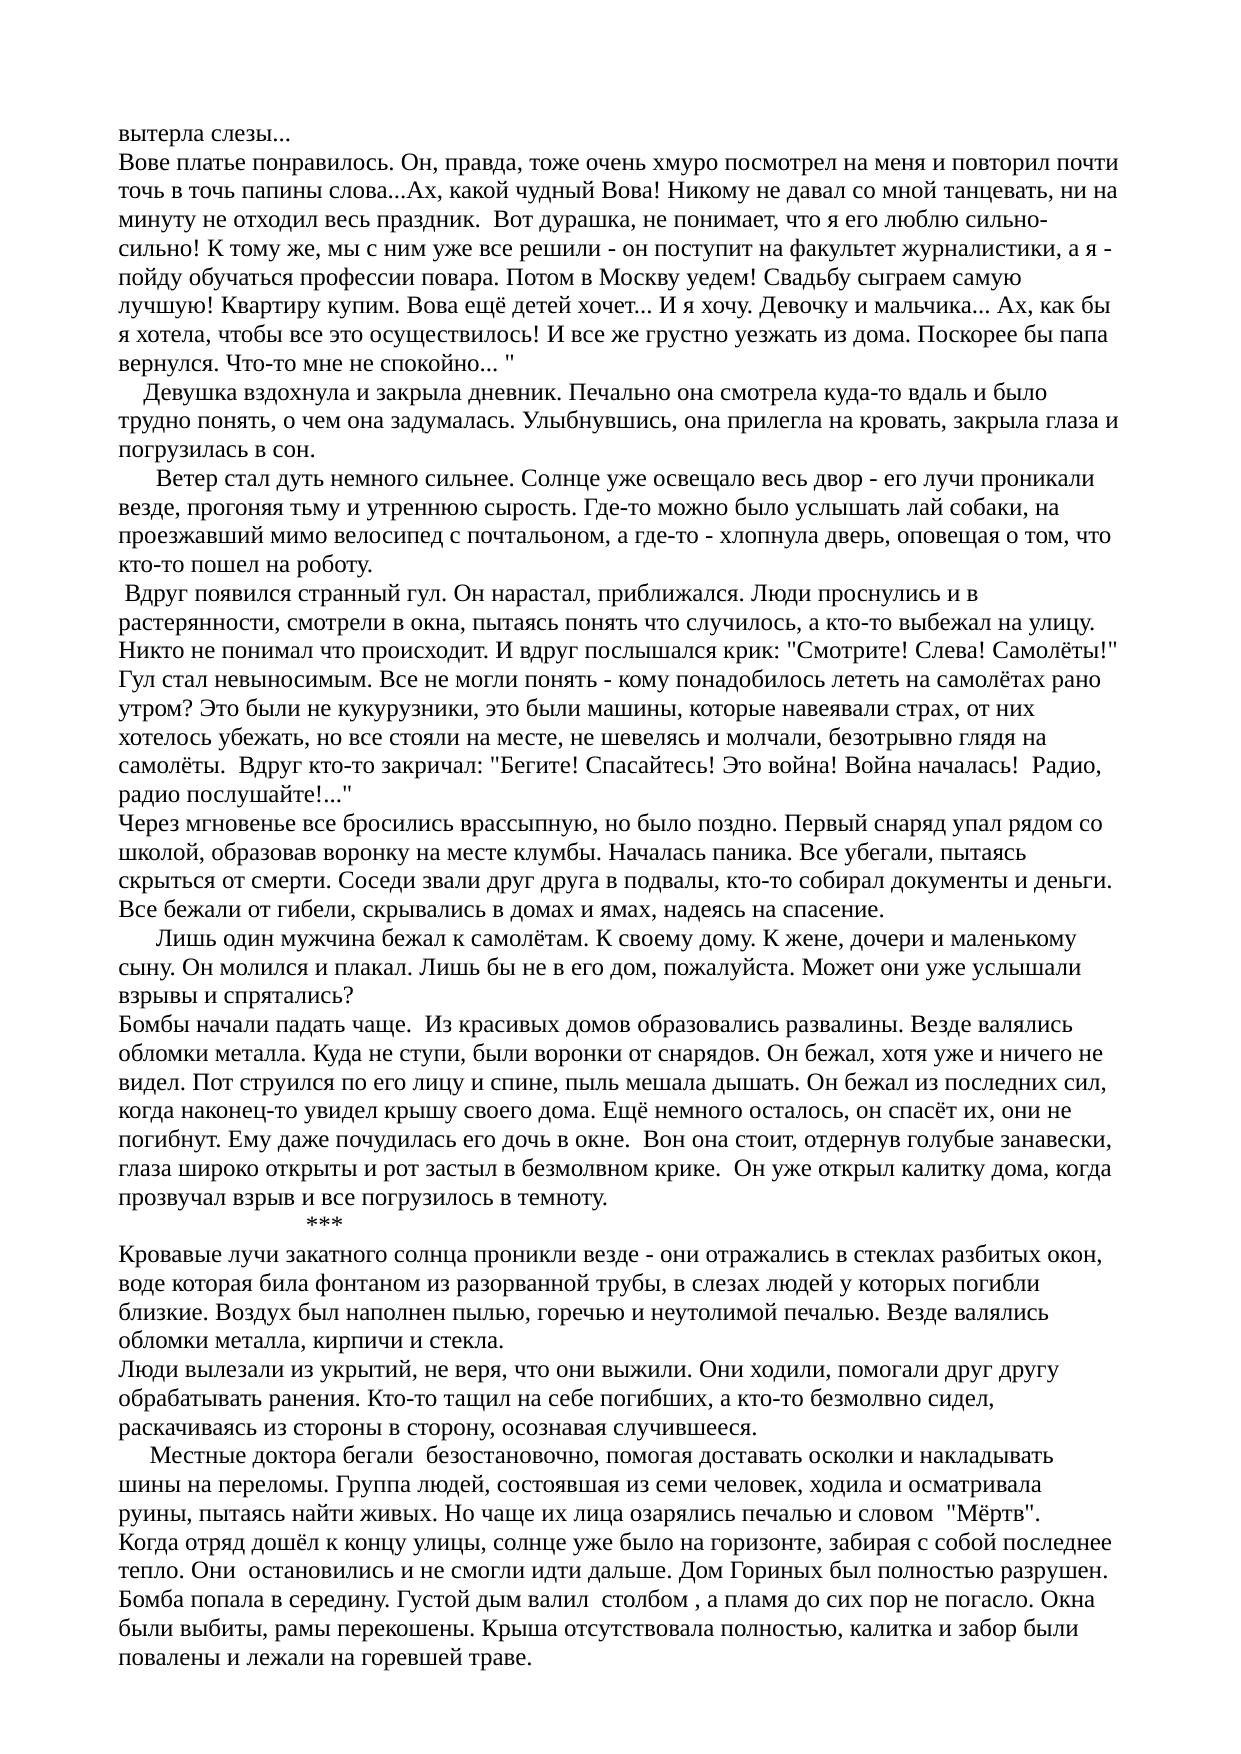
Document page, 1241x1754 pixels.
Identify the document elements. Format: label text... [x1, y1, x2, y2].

text Ветер стал дуть немного сильнее. Солнце уже освещало весь двор - его лучи проникали везде, прогоняя тьму и утреннюю сырость. Где-то можно было услышать лай собаки, на проезжавший мимо велосипед с почтальоном, а где-то - хлопнула дверь, оповещая о том, что кто-то пошел на роботу. [118, 463, 1122, 578]
text Кровавые лучи закатного солнца проникли везде - они отражались в стеклах разбитых окон, воде которая била фонтаном из разорванной трубы, в слезах людей у которых погибли близкие. Воздух был наполнен пылью, горечью и неутолимой печалью. Везде валялись обломки металла, кирпичи и стекла. [118, 1239, 1122, 1354]
text Девушка вздохнула и закрыла дневник. Печально она смотрела куда-то вдаль и было трудно понять, о чем она задумалась. Улыбнувшись, она прилегла на кровать, закрыла глаза и погрузилась в сон. [118, 377, 1122, 463]
text Лишь один мужчина бежал к самолётам. К своему дому. К жене, дочери и маленькому сыну. Он молился и плакал. Лишь бы не в его дом, пожалуйста. Может они уже услышали взрывы и спрятались? [118, 923, 1122, 1009]
text Через мгновенье все бросились врассыпную, но было поздно. Первый снаряд упал рядом со школой, образовав воронку на месте клумбы. Началась паника. Все убегали, пытаясь скрыться от смерти. Соседи звали друг друга в подвалы, кто-то собирал документы и деньги. Все бежали от гибели, скрывались в домах и ямах, надеясь на спасение. [118, 808, 1122, 923]
text Местные доктора бегали безостановочно, помогая доставать осколки и накладывать шины на переломы. Группа людей, состоявшая из семи человек, ходила и осматривала руины, пытаясь найти живых. Но чаще их лица озарялись печалью и словом "Мёртв". [118, 1441, 1122, 1527]
text Гул стал невыносимым. Все не могли понять - кому понадобилось лететь на самолётах рано утром? Это были не кукурузники, это были машины, которые навеявали страх, от них хотелось убежать, но все стояли на месте, не шевелясь и молчали, безотрывно глядя на самолёты. Вдруг кто-то закричал: "Бегите! Спасайтесь! Это война! Война началась! Радио, радио послушайте!..." [118, 664, 1122, 808]
text *** [118, 1211, 1122, 1239]
text Бомбы начали падать чаще. Из красивых домов образовались развалины. Везде валялись обломки металла. Куда не ступи, были воронки от снарядов. Он бежал, хотя уже и ничего не видел. Пот струился по его лицу и спине, пыль мешала дышать. Он бежал из последних сил, когда наконец-то увидел крышу своего дома. Ещё немного осталось, он спасёт их, они не погибнут. Ему даже почудилась его дочь в окне. Вон она стоит, отдернув голубые занавески, глаза широко открыты и рот застыл в безмолвном крике. Он уже открыл калитку дома, когда прозвучал взрыв и все погрузилось в темноту. [118, 1009, 1122, 1211]
text Люди вылезали из укрытий, не веря, что они выжили. Они ходили, помогали друг другу обрабатывать ранения. Кто-то тащил на себе погибших, а кто-то безмолвно сидел, раскачиваясь из стороны в сторону, осознавая случившееся. [118, 1354, 1122, 1441]
text Вдруг появился странный гул. Он нарастал, приближался. Люди проснулись и в растерянности, смотрели в окна, пытаясь понять что случилось, а кто-то выбежал на улицу. Никто не понимал что происходит. И вдруг послышался крик: "Смотрите! Слева! Самолёты!" [118, 578, 1122, 664]
text вытерла слезы... [118, 118, 1122, 147]
text Когда отряд дошёл к концу улицы, солнце уже было на горизонте, забирая с собой последнее тепло. Они остановились и не смогли идти дальше. Дом Гориных был полностью разрушен. Бомба попала в середину. Густой дым валил столбом , а пламя до сих пор не погасло. Окна были выбиты, рамы перекошены. Крыша отсутствовала полностью, калитка и забор были повалены и лежали на горевшей траве. [118, 1527, 1122, 1671]
text Вове платье понравилось. Он, правда, тоже очень хмуро посмотрел на меня и повторил почти точь в точь папины слова...Ах, какой чудный Вова! Никому не давал со мной танцевать, ни на минуту не отходил весь праздник. Вот дурашка, не понимает, что я его люблю сильно-сильно! К тому же, мы с ним уже все решили - он поступит на факультет журналистики, а я - пойду обучаться профессии повара. Потом в Москву уедем! Свадьбу сыграем самую лучшую! Квартиру купим. Вова ещё детей хочет... И я хочу. Девочку и мальчика... Ах, как бы я хотела, чтобы все это осуществилось! И все же грустно уезжать из дома. Поскорее бы папа вернулся. Что-то мне не спокойно... " [118, 147, 1122, 377]
